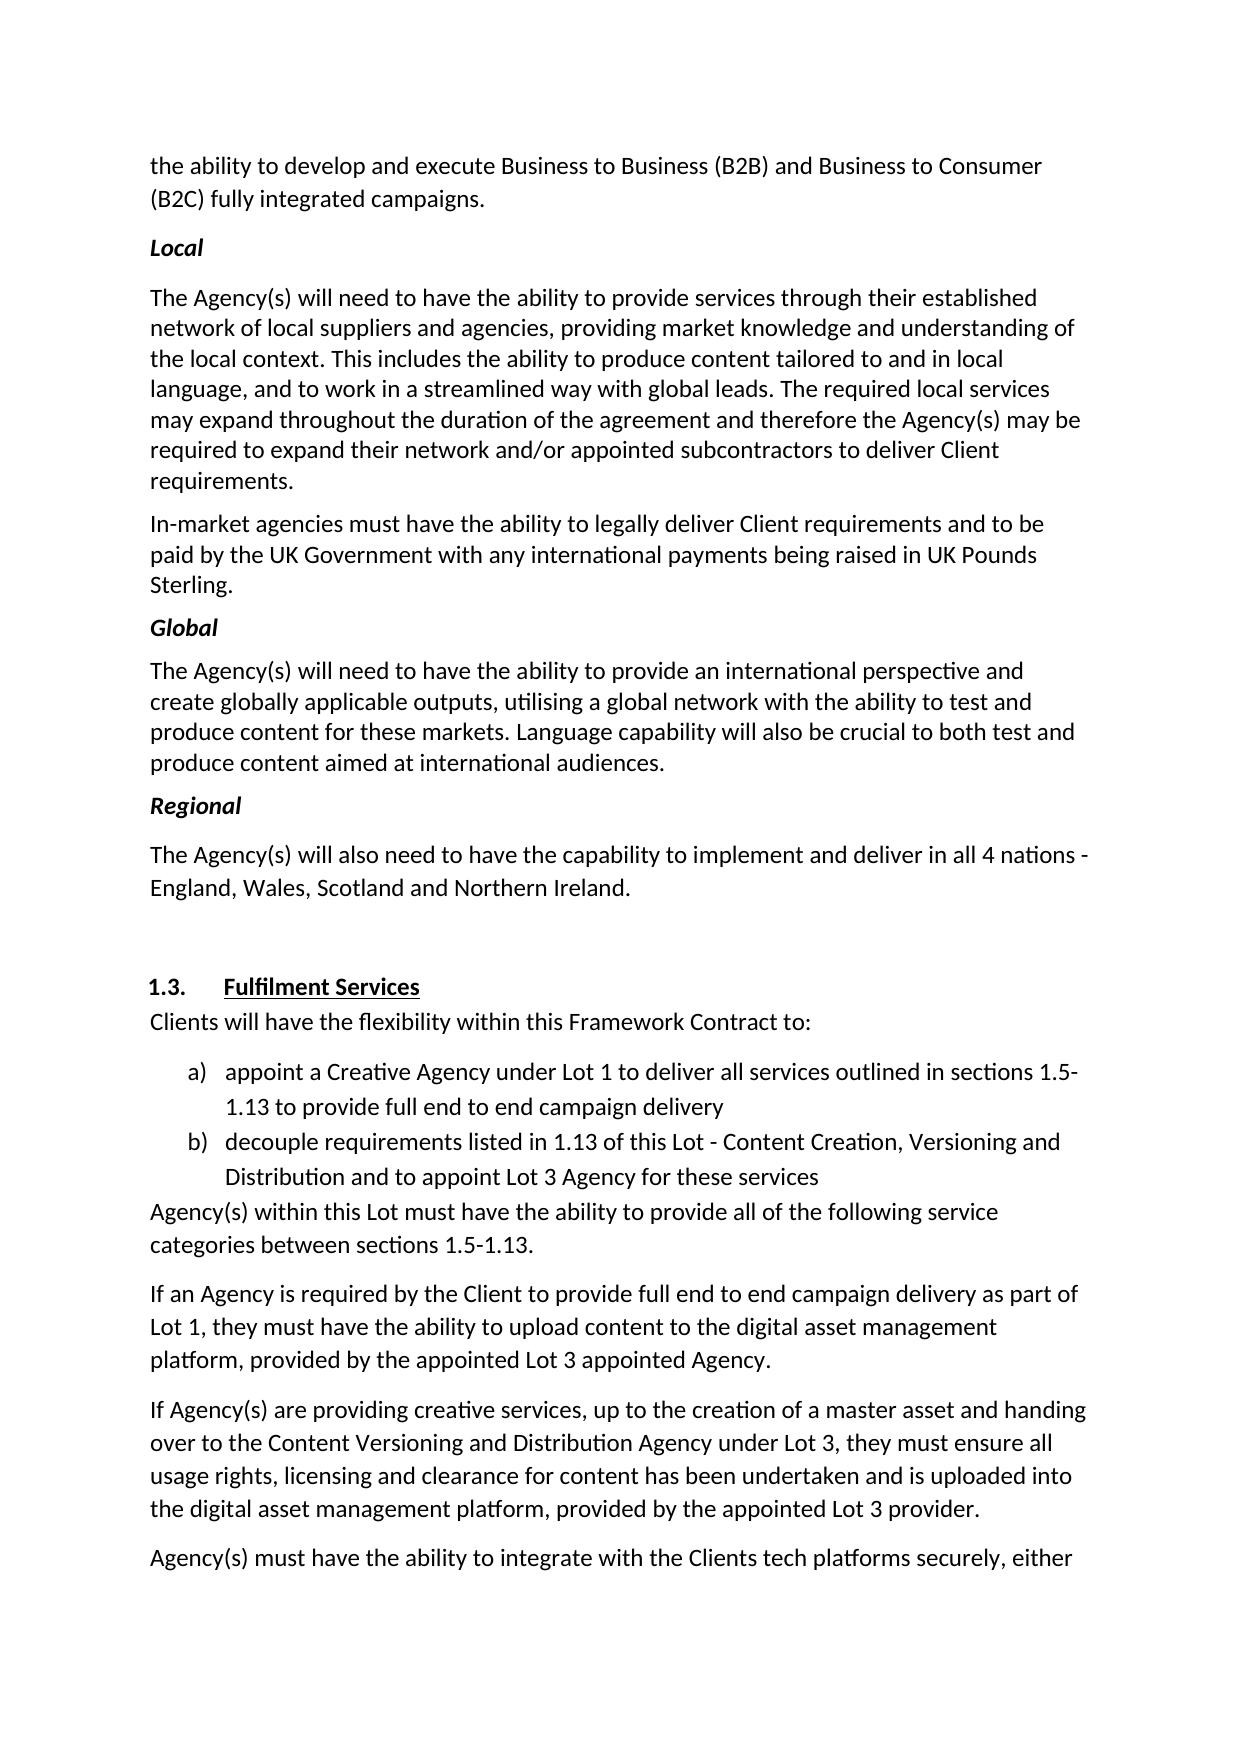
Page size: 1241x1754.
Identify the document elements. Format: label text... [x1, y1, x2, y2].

text If Agency(s) are providing creative services, up to the creation of a master asset and handing over to the Content Versioning and Distribution Agency under Lot 3, they must ensure all usage rights, licensing and clearance for content has been undertaken and is uploaded into the digital asset management platform, provided by the appointed Lot 3 provider. [150, 1394, 1090, 1523]
list appoint a Creative Agency under Lot 1 to deliver all services outlined in sections 1.5-1.13 to provide full end to end campaign delivery [187, 1056, 1090, 1122]
text The Agency(s) will need to have the ability to provide services through their established network of local suppliers and agencies, providing market knowledge and understanding of the local context. This includes the ability to produce content tailored to and in local language, and to work in a streamlined way with global leads. The required local services may expand throughout the duration of the agreement and therefore the Agency(s) may be required to expand their network and/or appointed subcontractors to deliver Client requirements. [150, 282, 1090, 496]
list decouple requirements listed in 1.13 of this Lot - Content Creation, Versioning and Distribution and to appoint Lot 3 Agency for these services [187, 1126, 1090, 1192]
text the ability to develop and execute Business to Business (B2B) and Business to Consumer (B2C) fully integrated campaigns. [150, 150, 1090, 213]
text Global [150, 612, 1090, 643]
text In-market agencies must have the ability to legally deliver Client requirements and to be paid by the UK Government with any international payments being raised in UK Pounds Sterling. [150, 508, 1090, 600]
text The Agency(s) will also need to have the capability to implement and deliver in all 4 nations - England, Wales, Scotland and Northern Ireland. [150, 839, 1090, 903]
text The Agency(s) will need to have the ability to provide an international perspective and create globally applicable outputs, utilising a global network with the ability to test and produce content for these markets. Language capability will also be crucial to both test and produce content aimed at international audiences. [150, 655, 1090, 777]
text Regional [150, 790, 1090, 820]
list Fulfilment Services [186, 972, 1090, 1002]
text Local [150, 232, 1090, 263]
text If an Agency is required by the Client to provide full end to end campaign delivery as part of Lot 1, they must have the ability to upload content to the digital asset management platform, provided by the appointed Lot 3 appointed Agency. [150, 1279, 1090, 1375]
text Agency(s) within this Lot must have the ability to provide all of the following service categories between sections 1.5-1.13. [150, 1196, 1090, 1259]
text Agency(s) must have the ability to integrate with the Clients tech platforms securely, either [150, 1542, 1090, 1573]
text Clients will have the flexibility within this Framework Contract to: [150, 1007, 1090, 1037]
